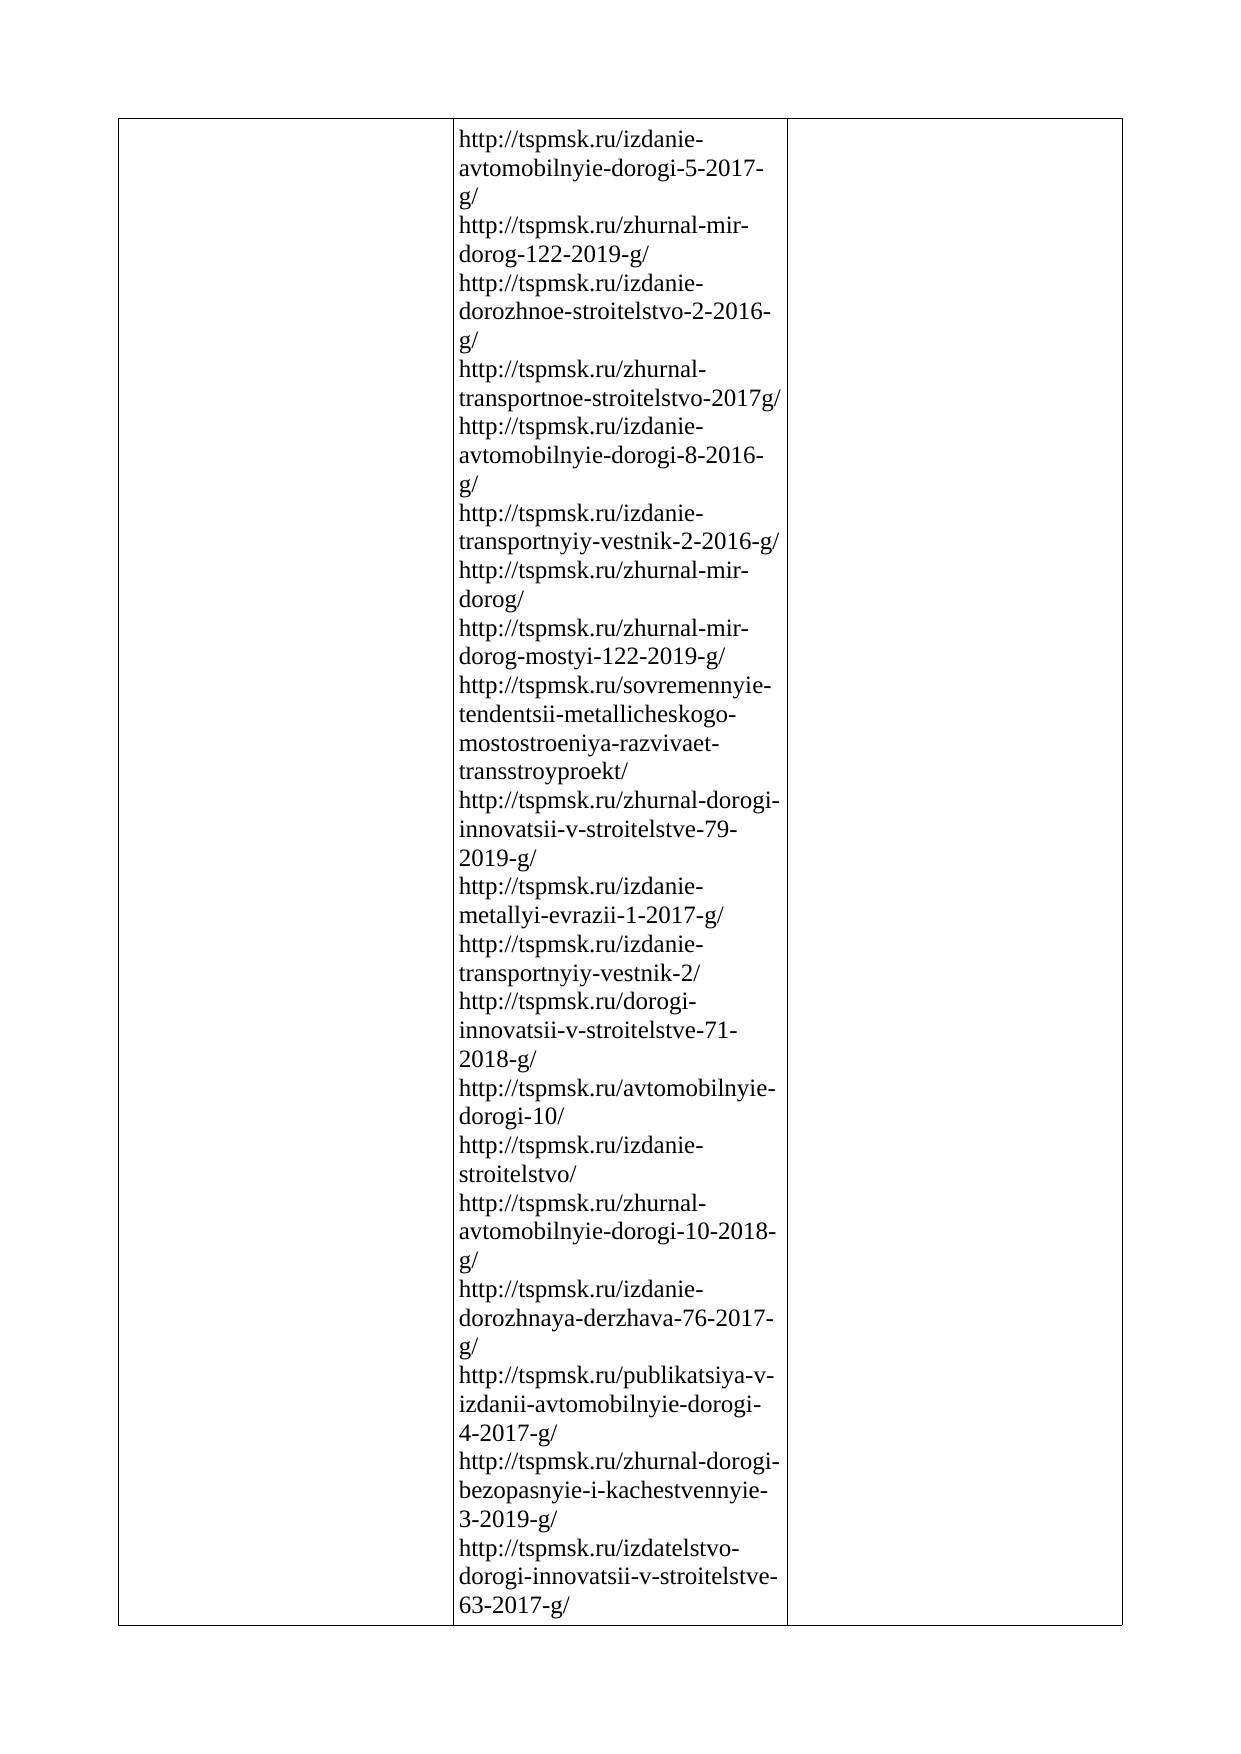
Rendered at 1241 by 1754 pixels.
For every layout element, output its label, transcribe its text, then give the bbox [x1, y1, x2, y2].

table_cell [788, 119, 1122, 1625]
table_cell [119, 119, 453, 1625]
table_cell http://tspmsk.ru/izdanie-avtomobilnyie-dorogi-5-2017-g/ http://tspmsk.ru/zhurnal-mir-dorog-122-2019-g/ http://tspmsk.ru/izdanie-dorozhnoe-stroitelstvo-2-2016-g/ http://tspmsk.ru/zhurnal-transportnoe-stroitelstvo-2017g/ http://tspmsk.ru/izdanie-avtomobilnyie-dorogi-8-2016-g/ http://tspmsk.ru/izdanie-transportnyiy-vestnik-2-2016-g/ http://tspmsk.ru/zhurnal-mir-dorog/ http://tspmsk.ru/zhurnal-mir-dorog-mostyi-122-2019-g/ http://tspmsk.ru/sovremennyie-tendentsii-metallicheskogo-mostostroeniya-razvivaet-transstroyproekt/ http://tspmsk.ru/zhurnal-dorogi-innovatsii-v-stroitelstve-79-2019-g/ http://tspmsk.ru/izdanie-metallyi-evrazii-1-2017-g/ http://tspmsk.ru/izdanie-transportnyiy-vestnik-2/ http://tspmsk.ru/dorogi-innovatsii-v-stroitelstve-71-2018-g/ http://tspmsk.ru/avtomobilnyie-dorogi-10/ http://tspmsk.ru/izdanie-stroitelstvo/ http://tspmsk.ru/zhurnal-avtomobilnyie-dorogi-10-2018-g/ http://tspmsk.ru/izdanie-dorozhnaya-derzhava-76-2017-g/ http://tspmsk.ru/publikatsiya-v-izdanii-avtomobilnyie-dorogi-4-2017-g/ http://tspmsk.ru/zhurnal-dorogi-bezopasnyie-i-kachestvennyie-3-2019-g/ http://tspmsk.ru/izdatelstvo-dorogi-innovatsii-v-stroitelstve-63-2017-g/ [454, 119, 787, 1625]
